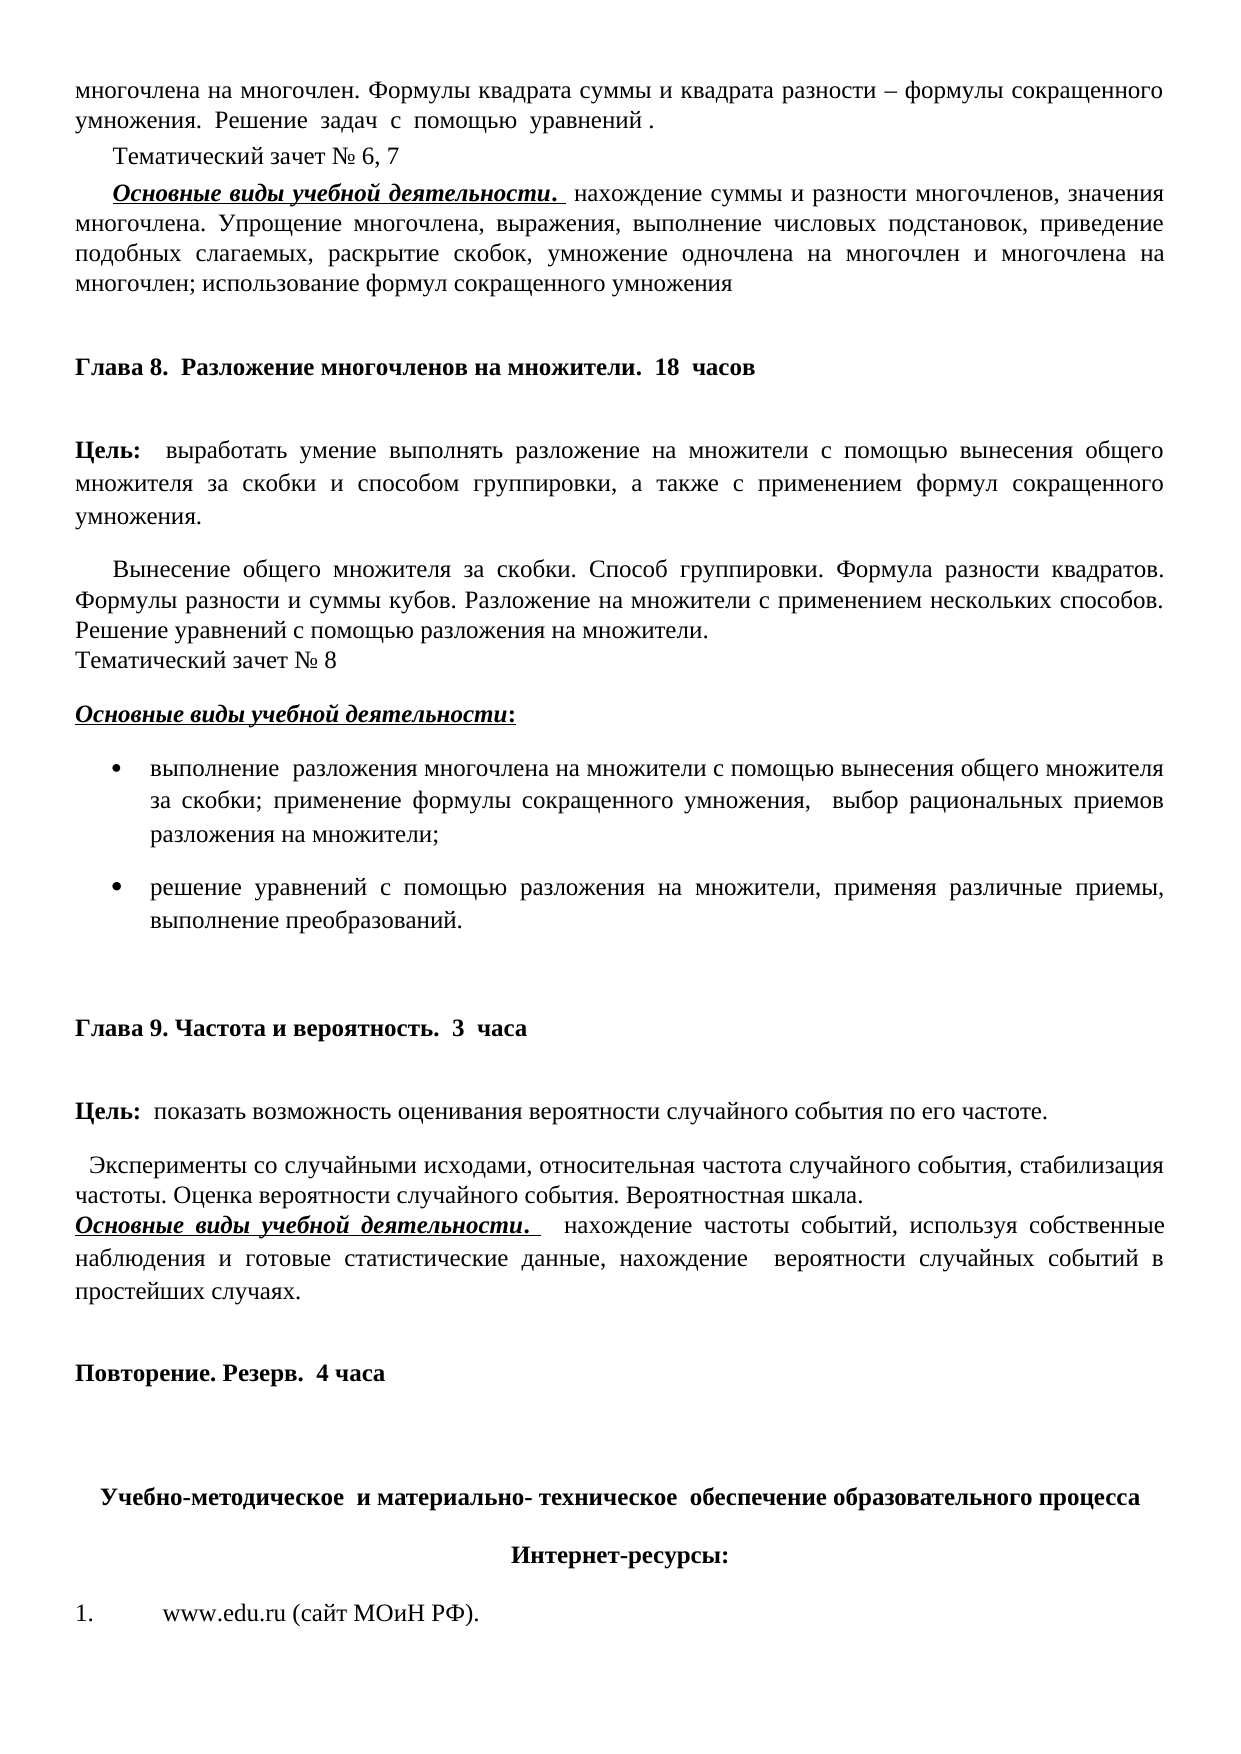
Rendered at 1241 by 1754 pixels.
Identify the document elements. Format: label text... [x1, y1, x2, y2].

text Тематический зачет № 8 [75, 645, 1165, 674]
text Основные виды учебной деятельности. нахождение частоты событий, используя собственные наблюдения и готовые статистические данные, нахождение вероятности случайных событий в простейших случаях. [75, 1210, 1165, 1305]
text Основные виды учебной деятельности: [75, 699, 1165, 727]
subtitle Повторение. Резерв. 4 часа [75, 1358, 1165, 1387]
text 1. www.edu.ru (сайт МОиН РФ). [75, 1598, 1165, 1627]
text Вынесение общего множителя за скобки. Способ группировки. Формула разности квадратов. Формулы разности и суммы кубов. Разложение на множители с применением нескольких способов. Решение уравнений с помощью разложения на множители. [75, 554, 1165, 643]
list выполнение разложения многочлена на множители с помощью вынесения общего множителя за скобки; применение формулы сокращенного умножения, выбор рациональных приемов разложения на множители; [112, 753, 1165, 847]
text Интернет-ресурсы: [75, 1540, 1165, 1569]
text многочлена на многочлен. Формулы квадрата суммы и квадрата разности – формулы сокращенного умножения. Решение задач с помощью уравнений . [75, 75, 1165, 134]
subtitle Глава 9. Частота и вероятность. 3 часа [75, 1013, 1165, 1042]
list решение уравнений с помощью разложения на множители, применяя различные приемы, выполнение преобразований. [112, 872, 1165, 934]
text Эксперименты со случайными исходами, относительная частота случайного события, стабилизация частоты. Оценка вероятности случайного события. Вероятностная шкала. [75, 1150, 1165, 1208]
text Учебно-методическое и материально- техническое обеспечение образовательного процесса [75, 1482, 1165, 1511]
text Тематический зачет № 6, 7 [75, 141, 1165, 170]
text Цель: выработать умение выполнять разложение на множители с помощью вынесения общего множителя за скобки и способом группировки, а также с применением формул сокращенного умножения. [75, 435, 1165, 529]
subtitle Глава 8. Разложение многочленов на множители. 18 часов [75, 352, 1165, 381]
text Основные виды учебной деятельности. нахождение суммы и разности многочленов, значения многочлена. Упрощение многочлена, выражения, выполнение числовых подстановок, приведение подобных слагаемых, раскрытие скобок, умножение одночлена на многочлен и многочлена на многочлен; использование формул сокращенного умножения [75, 178, 1165, 297]
text Цель: показать возможность оценивания вероятности случайного события по его частоте. [75, 1096, 1165, 1124]
